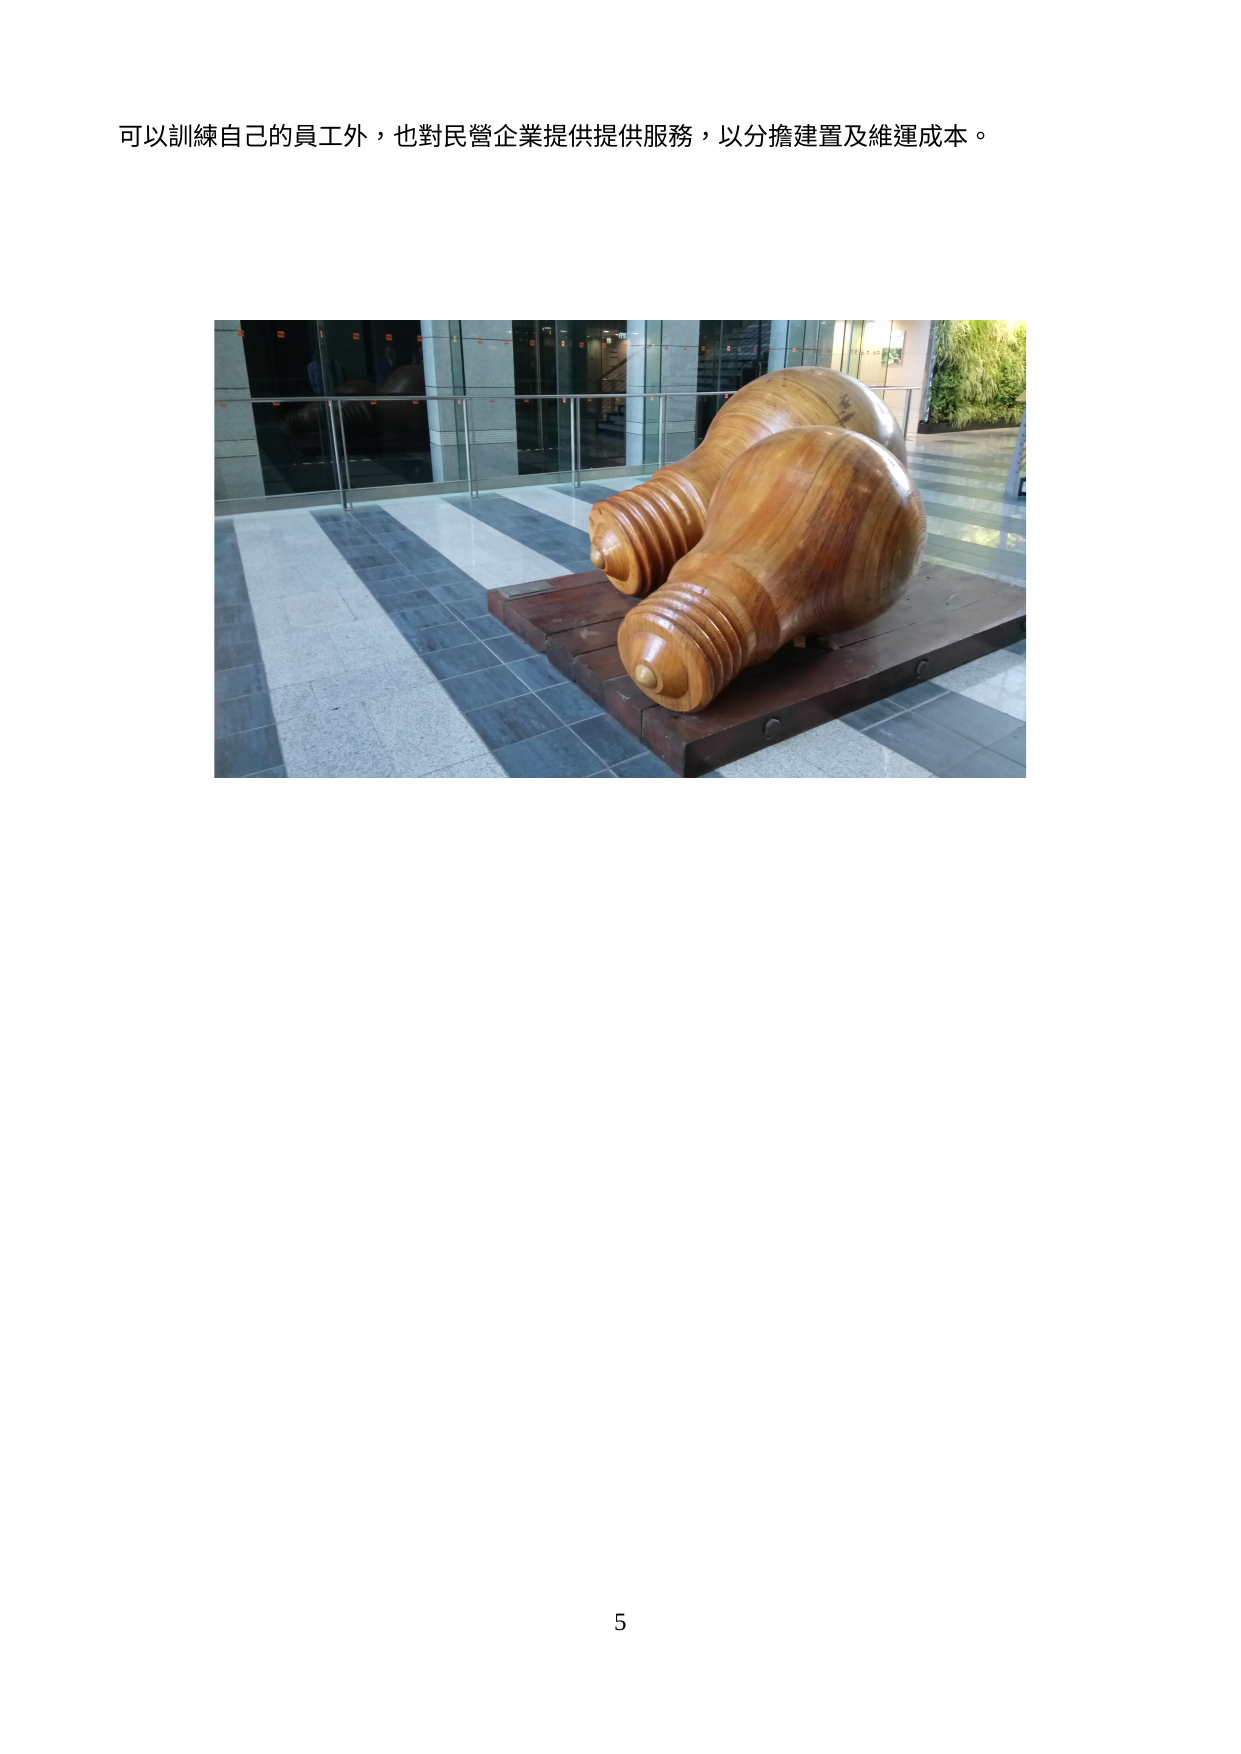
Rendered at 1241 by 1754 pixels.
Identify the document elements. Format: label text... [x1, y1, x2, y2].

picture [214, 320, 1027, 778]
text 可以訓練自己的員工外，也對民營企業提供提供服務，以分擔建置及維運成本。 [118, 118, 1122, 152]
